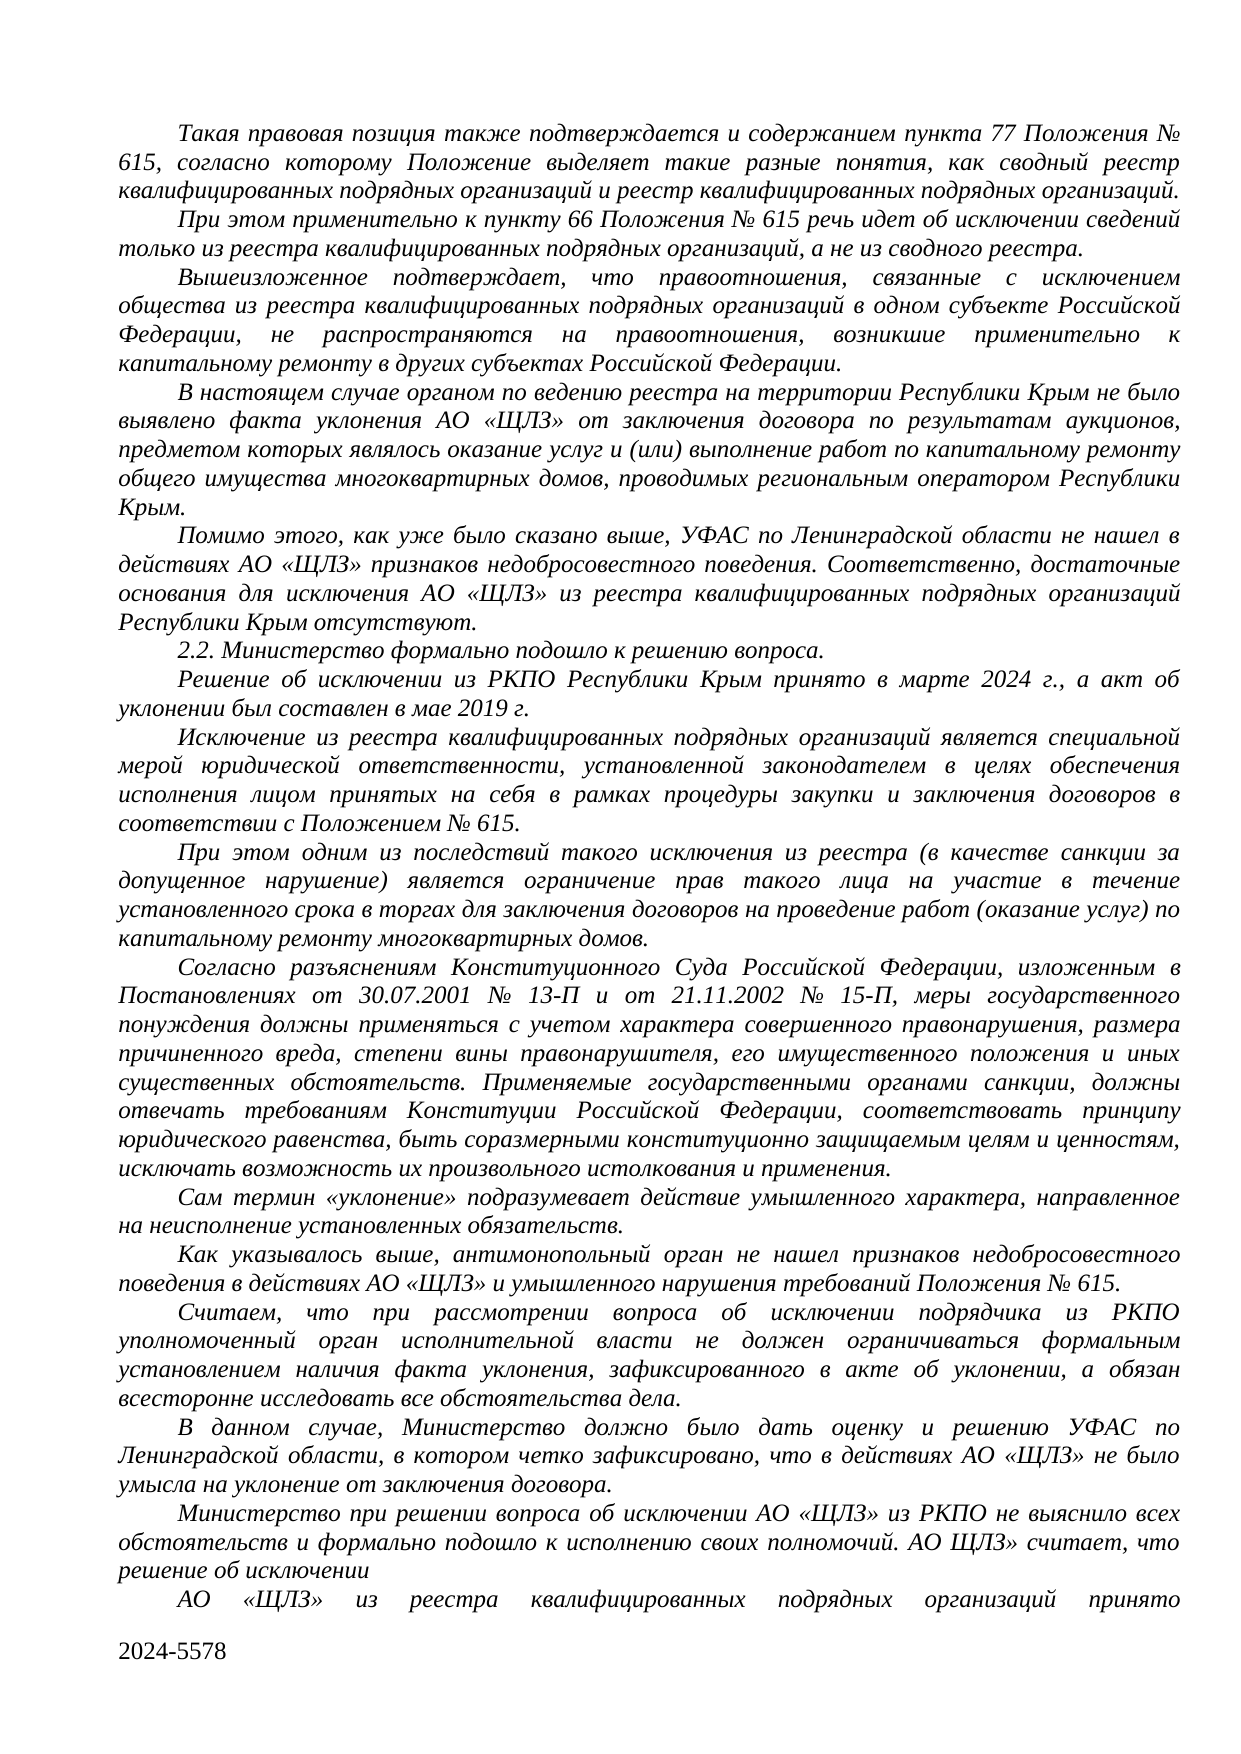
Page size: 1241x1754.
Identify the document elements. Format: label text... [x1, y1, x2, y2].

text Вышеизложенное подтверждает, что правоотношения, связанные с исключением общества из реестра квалифицированных подрядных организаций в одном субъекте Российской Федерации, не распространяются на правоотношения, возникшие применительно к капитальному ремонту в других субъектах Российской Федерации. [118, 262, 1181, 377]
text При этом одним из последствий такого исключения из реестра (в качестве санкции за допущенное нарушение) является ограничение прав такого лица на участие в течение установленного срока в торгах для заключения договоров на проведение работ (оказание услуг) по капитальному ремонту многоквартирных домов. [118, 837, 1181, 952]
text Помимо этого, как уже было сказано выше, УФАС по Ленинградской области не нашел в действиях АО «ЩЛЗ» признаков недобросовестного поведения. Соответственно, достаточные основания для исключения АО «ЩЛЗ» из реестра квалифицированных подрядных организаций Республики Крым отсутствуют. [118, 521, 1181, 636]
text Согласно разъяснениям Конституционного Суда Российской Федерации, изложенным в Постановлениях от 30.07.2001 № 13-П и от 21.11.2002 № 15-П, меры государственного понуждения должны применяться с учетом характера совершенного правонарушения, размера причиненного вреда, степени вины правонарушителя, его имущественного положения и иных существенных обстоятельств. Применяемые государственными органами санкции, должны отвечать требованиям Конституции Российской Федерации, соответствовать принципу юридического равенства, быть соразмерными конституционно защищаемым целям и ценностям, исключать возможность их произвольного истолкования и применения. [118, 952, 1181, 1182]
text В настоящем случае органом по ведению реестра на территории Республики Крым не было выявлено факта уклонения АО «ЩЛЗ» от заключения договора по результатам аукционов, предметом которых являлось оказание услуг и (или) выполнение работ по капитальному ремонту общего имущества многоквартирных домов, проводимых региональным оператором Республики Крым. [118, 377, 1181, 521]
text Решение об исключении из РКПО Республики Крым принято в марте 2024 г., а акт об уклонении был составлен в мае 2019 г. [118, 664, 1181, 722]
text При этом применительно к пункту 66 Положения № 615 речь идет об исключении сведений только из реестра квалифицированных подрядных организаций, а не из сводного реестра. [118, 204, 1181, 262]
text Исключение из реестра квалифицированных подрядных организаций является специальной мерой юридической ответственности, установленной законодателем в целях обеспечения исполнения лицом принятых на себя в рамках процедуры закупки и заключения договоров в соответствии с Положением № 615. [118, 722, 1181, 837]
text Министерство при решении вопроса об исключении АО «ЩЛЗ» из РКПО не выяснило всех обстоятельств и формально подошло к исполнению своих полномочий. АО ЩЛЗ» считает, что решение об исключении [118, 1498, 1181, 1584]
text Такая правовая позиция также подтверждается и содержанием пункта 77 Положения № 615, согласно которому Положение выделяет такие разные понятия, как сводный реестр квалифицированных подрядных организаций и реестр квалифицированных подрядных организаций. [118, 118, 1181, 204]
text В данном случае, Министерство должно было дать оценку и решению УФАС по Ленинградской области, в котором четко зафиксировано, что в действиях АО «ЩЛЗ» не было умысла на уклонение от заключения договора. [118, 1412, 1181, 1498]
text Сам термин «уклонение» подразумевает действие умышленного характера, направленное на неисполнение установленных обязательств. [118, 1182, 1181, 1239]
text 2.2. Министерство формально подошло к решению вопроса. [118, 636, 1181, 664]
text АО «ЩЛЗ» из реестра квалифицированных подрядных организаций принято [118, 1584, 1181, 1613]
text Считаем, что при рассмотрении вопроса об исключении подрядчика из РКПО уполномоченный орган исполнительной власти не должен ограничиваться формальным установлением наличия факта уклонения, зафиксированного в акте об уклонении, а обязан всесторонне исследовать все обстоятельства дела. [118, 1297, 1181, 1412]
text Как указывалось выше, антимонопольный орган не нашел признаков недобросовестного поведения в действиях АО «ЩЛЗ» и умышленного нарушения требований Положения № 615. [118, 1239, 1181, 1297]
